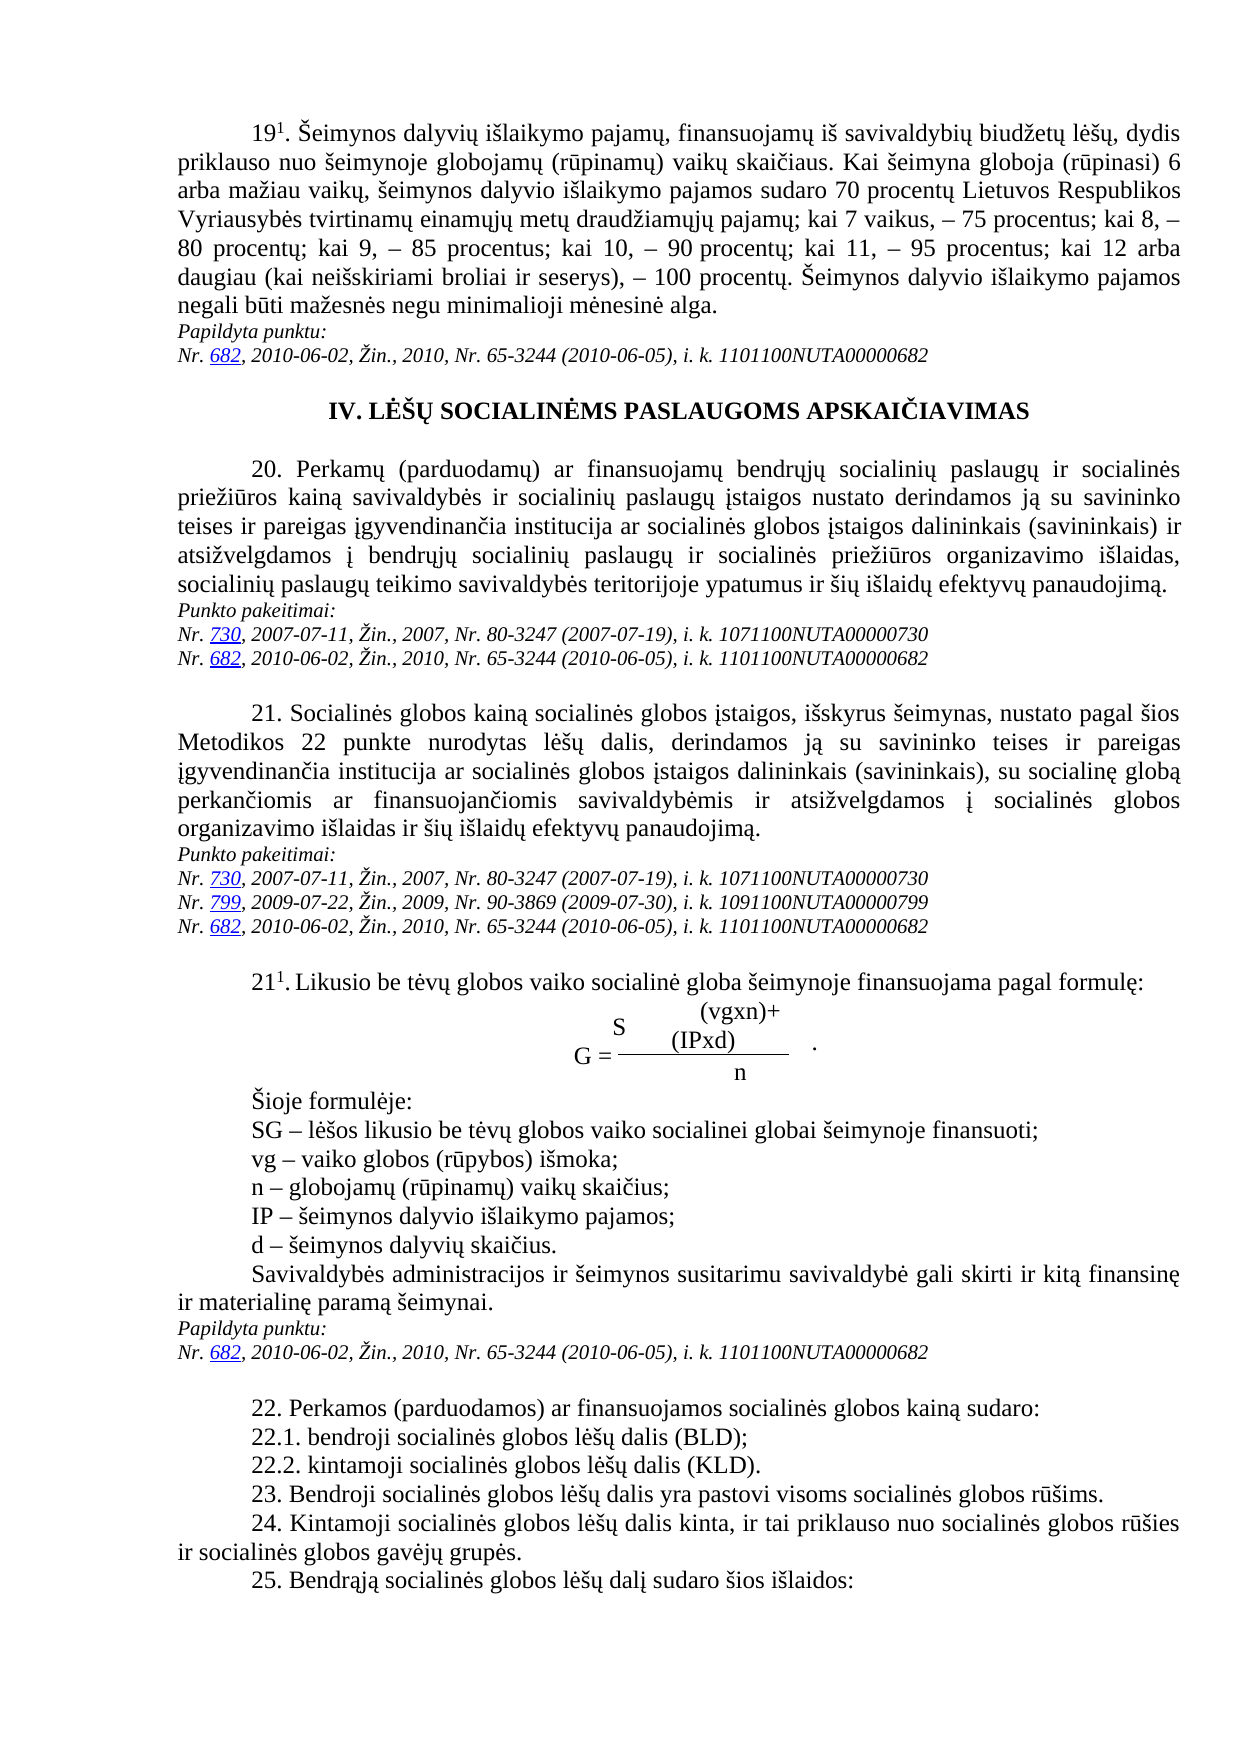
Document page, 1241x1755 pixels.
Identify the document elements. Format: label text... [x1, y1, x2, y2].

text Papildyta punktu: [177, 1316, 1181, 1340]
text SG – lėšos likusio be tėvų globos vaiko socialinei globai šeimynoje finansuoti; [177, 1115, 1181, 1144]
table_header . [789, 996, 817, 1086]
text Nr. 799, 2009-07-22, Žin., 2009, Nr. 90-3869 (2009-07-30), i. k. 1091100NUTA00000799 [177, 890, 1181, 914]
text Nr. 730, 2007-07-11, Žin., 2007, Nr. 80-3247 (2007-07-19), i. k. 1071100NUTA00000730 [177, 866, 1181, 890]
table_cell n [618, 1055, 788, 1086]
text Nr. 682, 2010-06-02, Žin., 2010, Nr. 65-3244 (2010-06-05), i. k. 1101100NUTA00000682 [177, 343, 1181, 367]
text 22. Perkamos (parduodamos) ar finansuojamos socialinės globos kainą sudaro: [177, 1393, 1181, 1422]
text 191. Šeimynos dalyvių išlaikymo pajamų, finansuojamų iš savivaldybių biudžetų lėšų, dydis priklauso nuo šeimynoje globojamų (rūpinamų) vaikų skaičiaus. Kai šeimyna globoja (rūpinasi) 6 arba mažiau vaikų, šeimynos dalyvio išlaikymo pajamos sudaro 70 procentų Lietuvos Respublikos Vyriausybės tvirtinamų einamųjų metų draudžiamųjų pajamų; kai 7 vaikus, – 75 procentus; kai 8, – 80 procentų; kai 9, – 85 procentus; kai 10, – 90 procentų; kai 11, – 95 procentus; kai 12 arba daugiau (kai neišskiriami broliai ir seserys), – 100 procentų. Šeimynos dalyvio išlaikymo pajamos negali būti mažesnės negu minimalioji mėnesinė alga. [177, 118, 1181, 319]
text Punkto pakeitimai: [177, 597, 1181, 622]
text n – globojamų (rūpinamų) vaikų skaičius; [177, 1172, 1181, 1201]
text vg – vaiko globos (rūpybos) išmoka; [177, 1144, 1181, 1172]
text Šioje formulėje: [177, 1086, 1181, 1115]
text 22.1. bendroji socialinės globos lėšų dalis (BLD); [177, 1422, 1181, 1451]
text Nr. 682, 2010-06-02, Žin., 2010, Nr. 65-3244 (2010-06-05), i. k. 1101100NUTA00000682 [177, 914, 1181, 938]
text IP – šeimynos dalyvio išlaikymo pajamos; [177, 1201, 1181, 1230]
text Nr. 682, 2010-06-02, Žin., 2010, Nr. 65-3244 (2010-06-05), i. k. 1101100NUTA00000682 [177, 646, 1181, 670]
table_header (vgxn)+(IPxd) [618, 996, 788, 1053]
text Savivaldybės administracijos ir šeimynos susitarimu savivaldybė gali skirti ir kitą finansinę ir materialinę paramą šeimynai. [177, 1259, 1181, 1316]
text d – šeimynos dalyvių skaičius. [177, 1230, 1181, 1259]
text Nr. 682, 2010-06-02, Žin., 2010, Nr. 65-3244 (2010-06-05), i. k. 1101100NUTA00000682 [177, 1340, 1181, 1364]
text 21. Socialinės globos kainą socialinės globos įstaigos, išskyrus šeimynas, nustato pagal šios Metodikos 22 punkte nurodytas lėšų dalis, derindamos ją su savininko teises ir pareigas įgyvendinančia institucija ar socialinės globos įstaigos dalininkais (savininkais), su socialinę globą perkančiomis ar finansuojančiomis savivaldybėmis ir atsižvelgdamos į socialinės globos organizavimo išlaidas ir šių išlaidų efektyvų panaudojimą. [177, 698, 1181, 842]
text 23. Bendroji socialinės globos lėšų dalis yra pastovi visoms socialinės globos rūšims. [177, 1479, 1181, 1508]
text Nr. 730, 2007-07-11, Žin., 2007, Nr. 80-3247 (2007-07-19), i. k. 1071100NUTA00000730 [177, 622, 1181, 646]
text 20. Perkamų (parduodamų) ar finansuojamų bendrųjų socialinių paslaugų ir socialinės priežiūros kainą savivaldybės ir socialinių paslaugų įstaigos nustato derindamos ją su savininko teises ir pareigas įgyvendinančia institucija ar socialinės globos įstaigos dalininkais (savininkais) ir atsižvelgdamos į bendrųjų socialinių paslaugų ir socialinės priežiūros organizavimo išlaidas, socialinių paslaugų teikimo savivaldybės teritorijoje ypatumus ir šių išlaidų efektyvų panaudojimą. [177, 454, 1181, 597]
text 24. Kintamoji socialinės globos lėšų dalis kinta, ir tai priklauso nuo socialinės globos rūšies ir socialinės globos gavėjų grupės. [177, 1508, 1181, 1566]
text 22.2. kintamoji socialinės globos lėšų dalis (KLD). [177, 1451, 1181, 1479]
text Punkto pakeitimai: [177, 842, 1181, 866]
text Papildyta punktu: [177, 319, 1181, 343]
text IV. LĖŠŲ SOCIALINĖMS PASLAUGOMS APSKAIČIAVIMAS [177, 396, 1181, 425]
text 25. Bendrąją socialinės globos lėšų dalį sudaro šios išlaidos: [177, 1566, 1181, 1594]
table_header SG = [541, 996, 618, 1086]
text 211. Likusio be tėvų globos vaiko socialinė globa šeimynoje finansuojama pagal formulę: [177, 967, 1181, 996]
